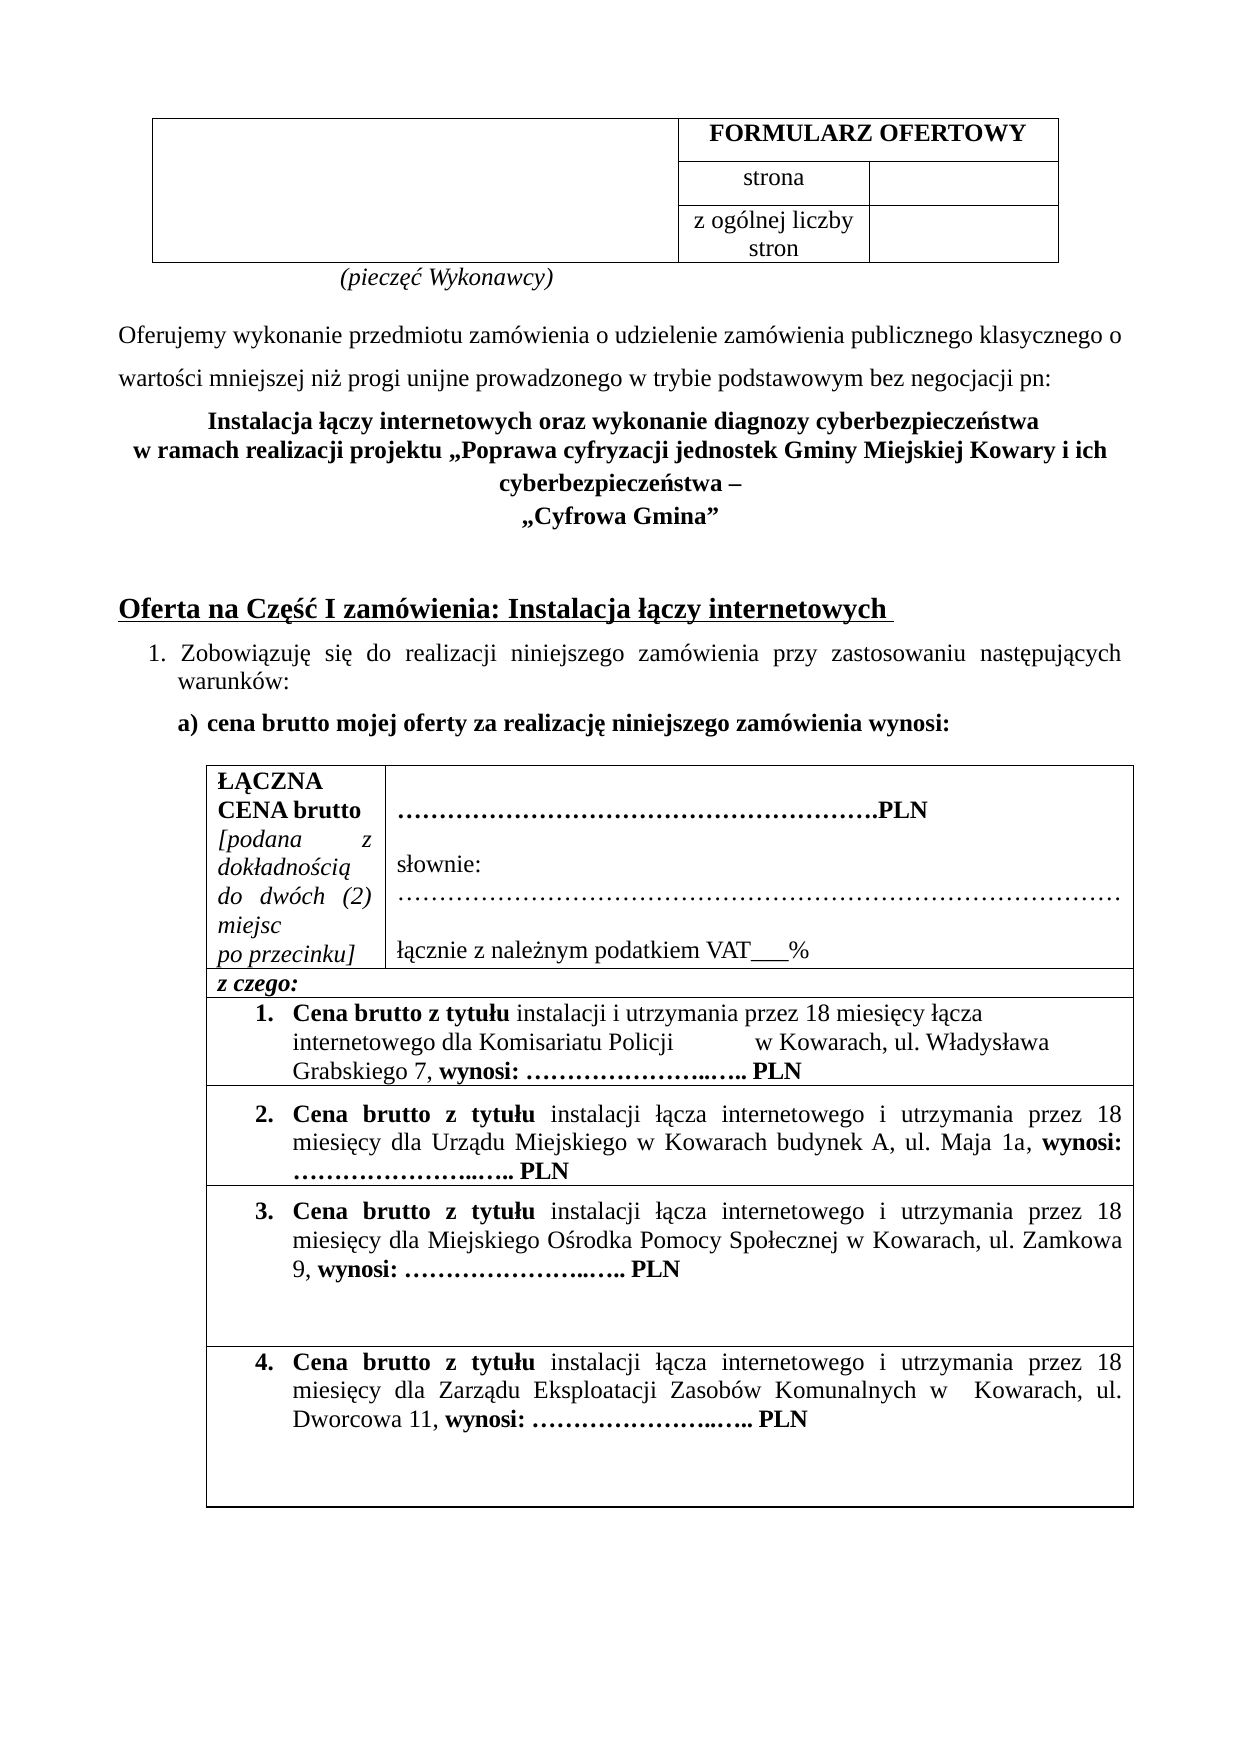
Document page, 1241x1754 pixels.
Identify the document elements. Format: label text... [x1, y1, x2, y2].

table_cell [870, 162, 913, 204]
table_cell Cena brutto z tytułu instalacji i utrzymania przez 18 miesięcy łącza internetowego dla Komisariatu Policji w Kowarach, ul. Władysława Grabskiego 7, wynosi: …………………..….. PLN [207, 998, 1133, 1085]
table_cell strona [679, 162, 869, 204]
text (pieczęć Wykonawcy) [118, 262, 1122, 291]
list cena brutto mojej oferty za realizację niniejszego zamówienia wynosi: [177, 708, 1122, 736]
table_header FORMULARZ OFERTOWY [679, 119, 1058, 161]
table_header [153, 119, 678, 161]
text Instalacja łączy internetowych oraz wykonanie diagnozy cyberbezpieczeństwa [118, 406, 1122, 435]
table_cell Cena brutto z tytułu instalacji łącza internetowego i utrzymania przez 18 miesięcy dla Zarządu Eksploatacji Zasobów Komunalnych w Kowarach, ul. Dworcowa 11, wynosi: …………………..….. PLN [207, 1347, 1133, 1506]
list 1. Zobowiązuję się do realizacji niniejszego zamówienia przy zastosowaniu następujących warunków: [148, 638, 1122, 695]
text Oferujemy wykonanie przedmiotu zamówienia o udzielenie zamówienia publicznego klasycznego o wartości mniejszej niż progi unijne prowadzonego w trybie podstawowym bez negocjacji pn: [118, 320, 1122, 392]
table_cell [913, 206, 1058, 262]
table_cell [913, 162, 1058, 204]
table_header ŁĄCZNA CENA brutto [podana z dokładnością do dwóch (2) miejsc po przecinku] [207, 766, 385, 967]
table_cell Cena brutto z tytułu instalacji łącza internetowego i utrzymania przez 18 miesięcy dla Miejskiego Ośrodka Pomocy Społecznej w Kowarach, ul. Zamkowa 9, wynosi: …………………..….. PLN [207, 1186, 1133, 1346]
text w ramach realizacji projektu „Poprawa cyfryzacji jednostek Gminy Miejskiej Kowary i ich cyberbezpieczeństwa – [118, 435, 1122, 497]
table_cell z czego: [207, 969, 1133, 997]
text Oferta na Część I zamówienia: Instalacja łączy internetowych [118, 592, 1122, 625]
table_cell [153, 205, 678, 262]
text „Cyfrowa Gmina” [118, 501, 1122, 530]
table_cell Cena brutto z tytułu instalacji łącza internetowego i utrzymania przez 18 miesięcy dla Urządu Miejskiego w Kowarach budynek A, ul. Maja 1a, wynosi: …………………..….. PLN [207, 1086, 1133, 1185]
table_cell [153, 161, 678, 204]
table_cell [870, 206, 913, 262]
table_cell z ogólnej liczby stron [679, 206, 869, 262]
table_header ………………………………………………….PLN słownie: …………………………………………………………………………… łącznie z należnym podatkiem VAT___% [386, 766, 1133, 967]
